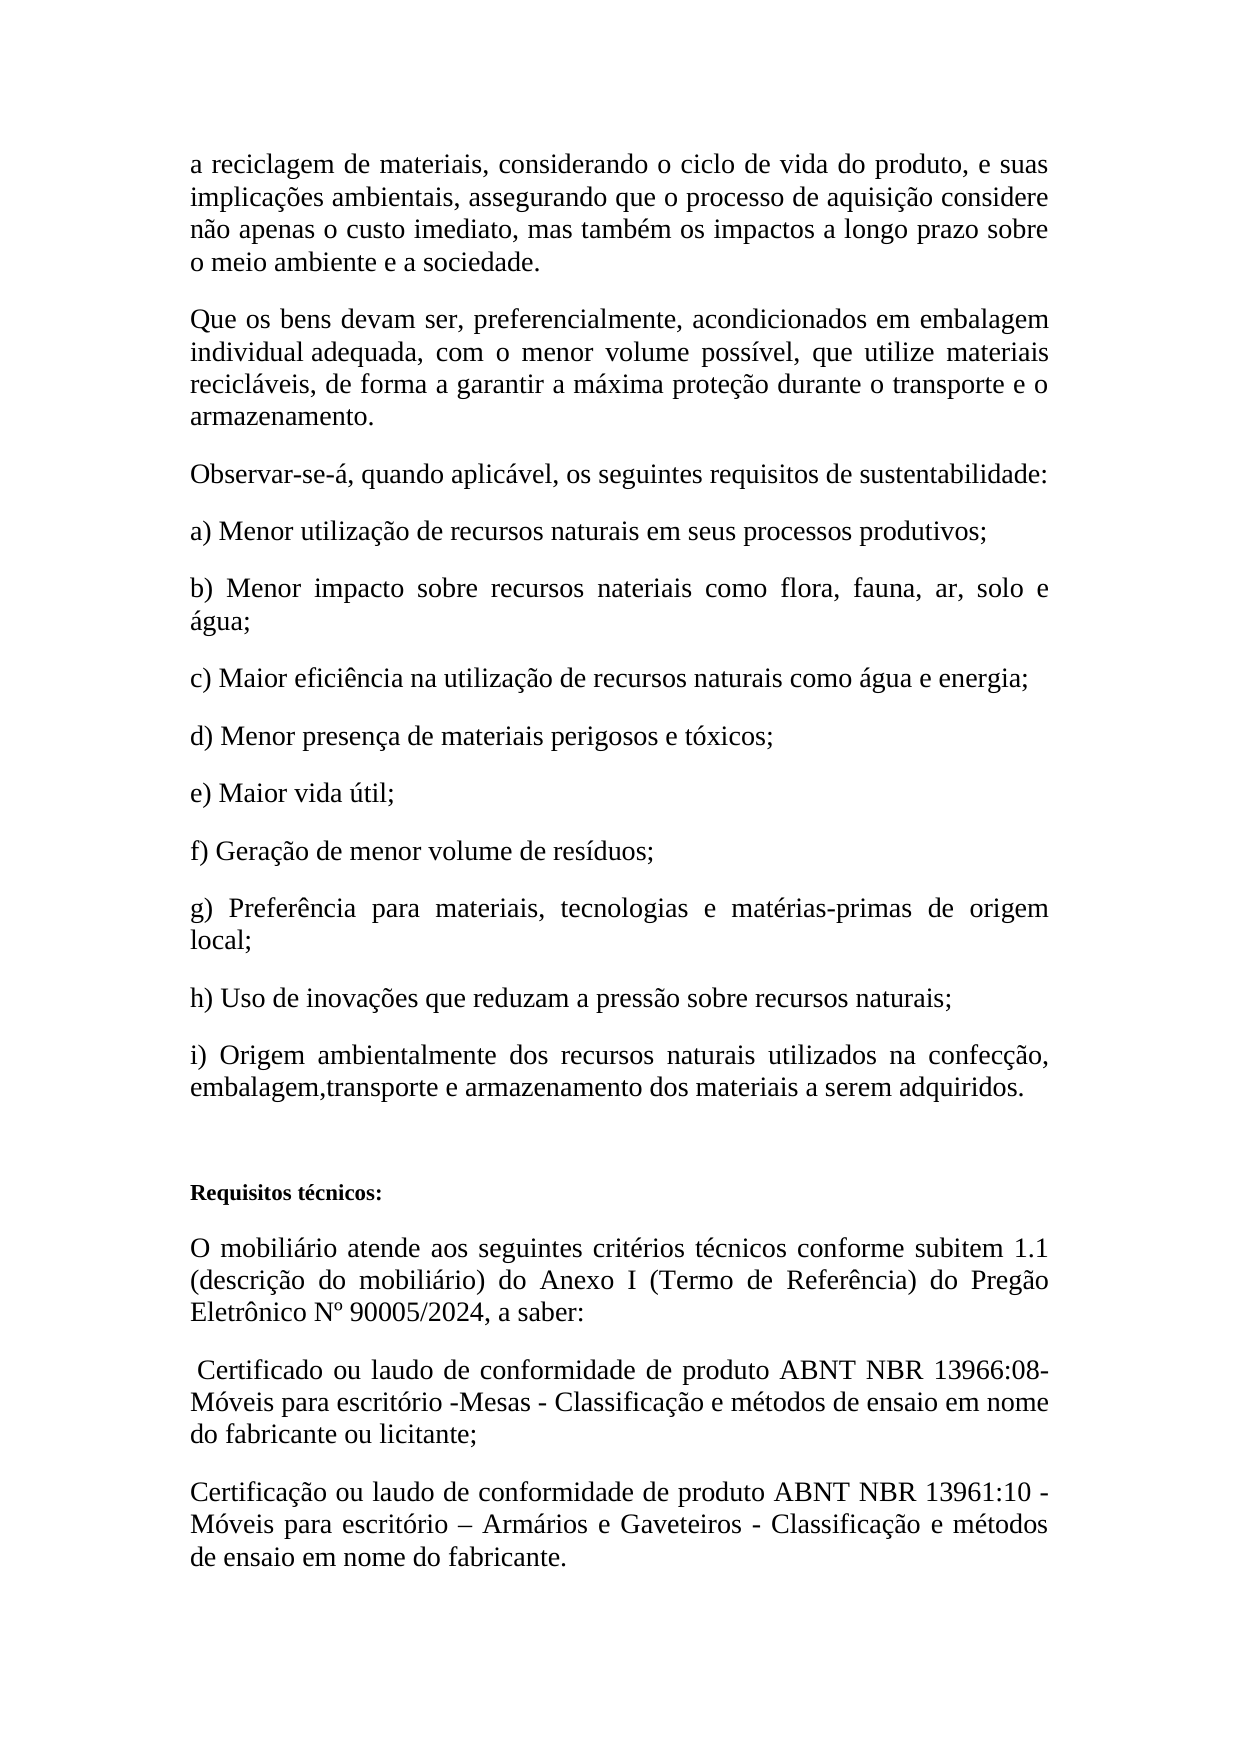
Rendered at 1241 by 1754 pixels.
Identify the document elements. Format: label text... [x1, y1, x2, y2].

text Certificado ou laudo de conformidade de produto ABNT NBR 13966:08- Móveis para escritório -Mesas - Classificação e métodos de ensaio em nome do fabricante ou licitante; [190, 1353, 1051, 1450]
text c) Maior eficiência na utilização de recursos naturais como água e energia; [190, 661, 1051, 694]
text g) Preferência para materiais, tecnologias e matérias-primas de origem local; [190, 891, 1051, 956]
text h) Uso de inovações que reduzam a pressão sobre recursos naturais; [190, 981, 1051, 1013]
text Observar-se-á, quando aplicável, os seguintes requisitos de sustentabilidade: [190, 457, 1051, 489]
text f) Geração de menor volume de resíduos; [190, 833, 1051, 866]
text d) Menor presença de materiais perigosos e tóxicos; [190, 719, 1051, 751]
text Requisitos técnicos: [190, 1179, 1051, 1206]
text a reciclagem de materiais, considerando o ciclo de vida do produto, e suas implicações ambientais, assegurando que o processo de aquisição considere não apenas o custo imediato, mas também os impactos a longo prazo sobre o meio ambiente e a sociedade. [190, 148, 1051, 277]
text a) Menor utilização de recursos naturais em seus processos produtivos; [190, 514, 1051, 547]
text Certificação ou laudo de conformidade de produto ABNT NBR 13961:10 - Móveis para escritório – Armários e Gaveteiros - Classificação e métodos de ensaio em nome do fabricante. [190, 1475, 1051, 1572]
text i) Origem ambientalmente dos recursos naturais utilizados na confecção, embalagem,transporte e armazenamento dos materiais a serem adquiridos. [190, 1038, 1051, 1103]
text O mobiliário atende aos seguintes critérios técnicos conforme subitem 1.1 (descrição do mobiliário) do Anexo I (Termo de Referência) do Pregão Eletrônico Nº 90005/2024, a saber: [190, 1231, 1051, 1328]
text b) Menor impacto sobre recursos nateriais como flora, fauna, ar, solo e água; [190, 572, 1051, 636]
text Que os bens devam ser, preferencialmente, acondicionados em embalagem individual adequada, com o menor volume possível, que utilize materiais recicláveis, de forma a garantir a máxima proteção durante o transporte e o armazenamento. [190, 302, 1051, 432]
text e) Maior vida útil; [190, 776, 1051, 808]
